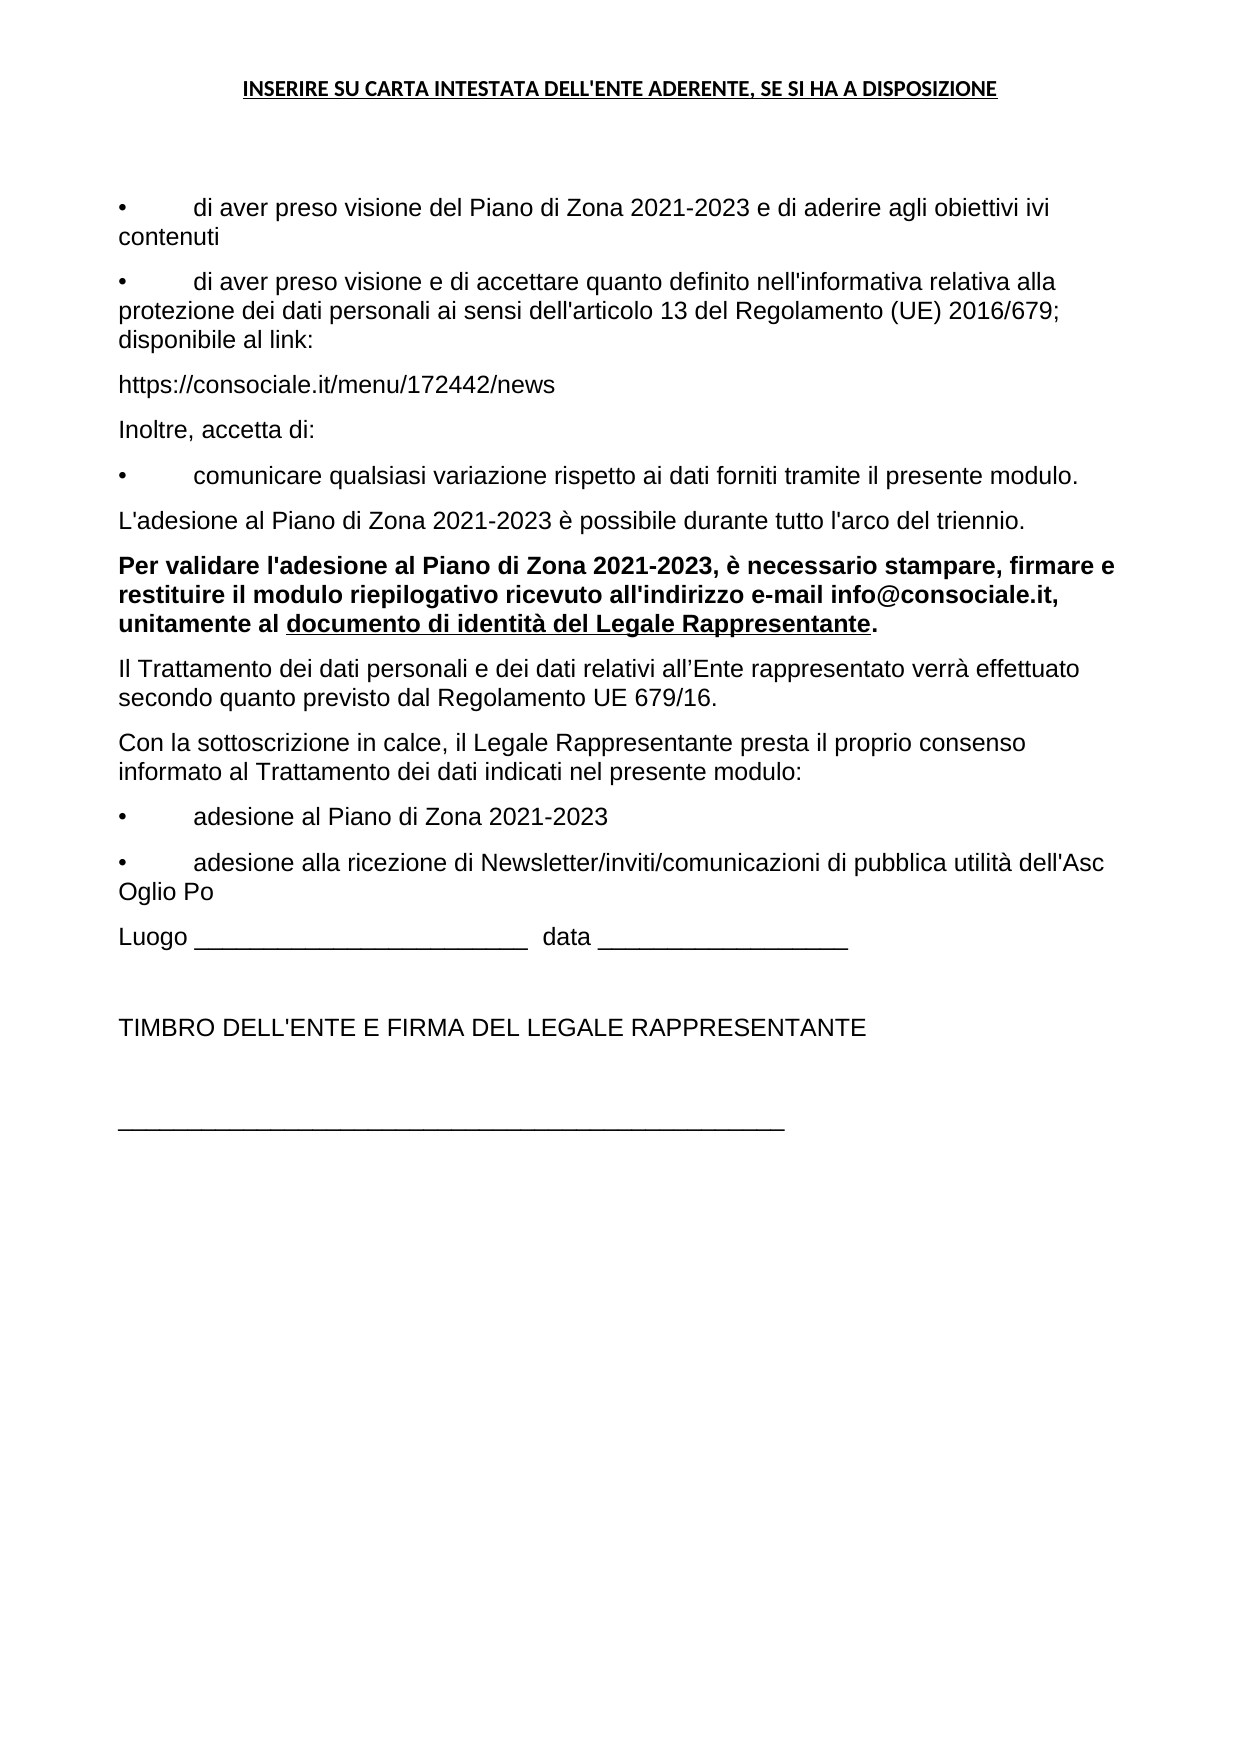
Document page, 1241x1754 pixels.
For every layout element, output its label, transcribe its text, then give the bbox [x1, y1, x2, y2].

list adesione al Piano di Zona 2021-2023 [118, 802, 1122, 831]
text Luogo ________________________ data __________________ [118, 922, 1122, 951]
text L'adesione al Piano di Zona 2021-2023 è possibile durante tutto l'arco del triennio. [118, 506, 1122, 535]
text Con la sottoscrizione in calce, il Legale Rappresentante presta il proprio consenso informato al Trattamento dei dati indicati nel presente modulo: [118, 728, 1122, 786]
text Per validare l'adesione al Piano di Zona 2021-2023, è necessario stampare, firmare e restituire il modulo riepilogativo ricevuto all'indirizzo e-mail info@consociale.it, unitamente al documento di identità del Legale Rappresentante. [118, 551, 1122, 638]
text https://consociale.it/menu/172442/news [118, 370, 1122, 399]
text Il Trattamento dei dati personali e dei dati relativi all’Ente rappresentato verrà effettuato secondo quanto previsto dal Regolamento UE 679/16. [118, 654, 1122, 712]
text TIMBRO DELL'ENTE E FIRMA DEL LEGALE RAPPRESENTANTE [118, 1012, 1122, 1041]
text ________________________________________________ [118, 1103, 1122, 1132]
list adesione alla ricezione di Newsletter/inviti/comunicazioni di pubblica utilità dell'Asc Oglio Po [118, 848, 1122, 905]
list di aver preso visione del Piano di Zona 2021-2023 e di aderire agli obiettivi ivi contenuti [118, 193, 1122, 251]
list comunicare qualsiasi variazione rispetto ai dati forniti tramite il presente modulo. [118, 461, 1122, 489]
text Inoltre, accetta di: [118, 415, 1122, 444]
list di aver preso visione e di accettare quanto definito nell'informativa relativa alla protezione dei dati personali ai sensi dell'articolo 13 del Regolamento (UE) 2016/679; disponibile al link: [118, 267, 1122, 353]
